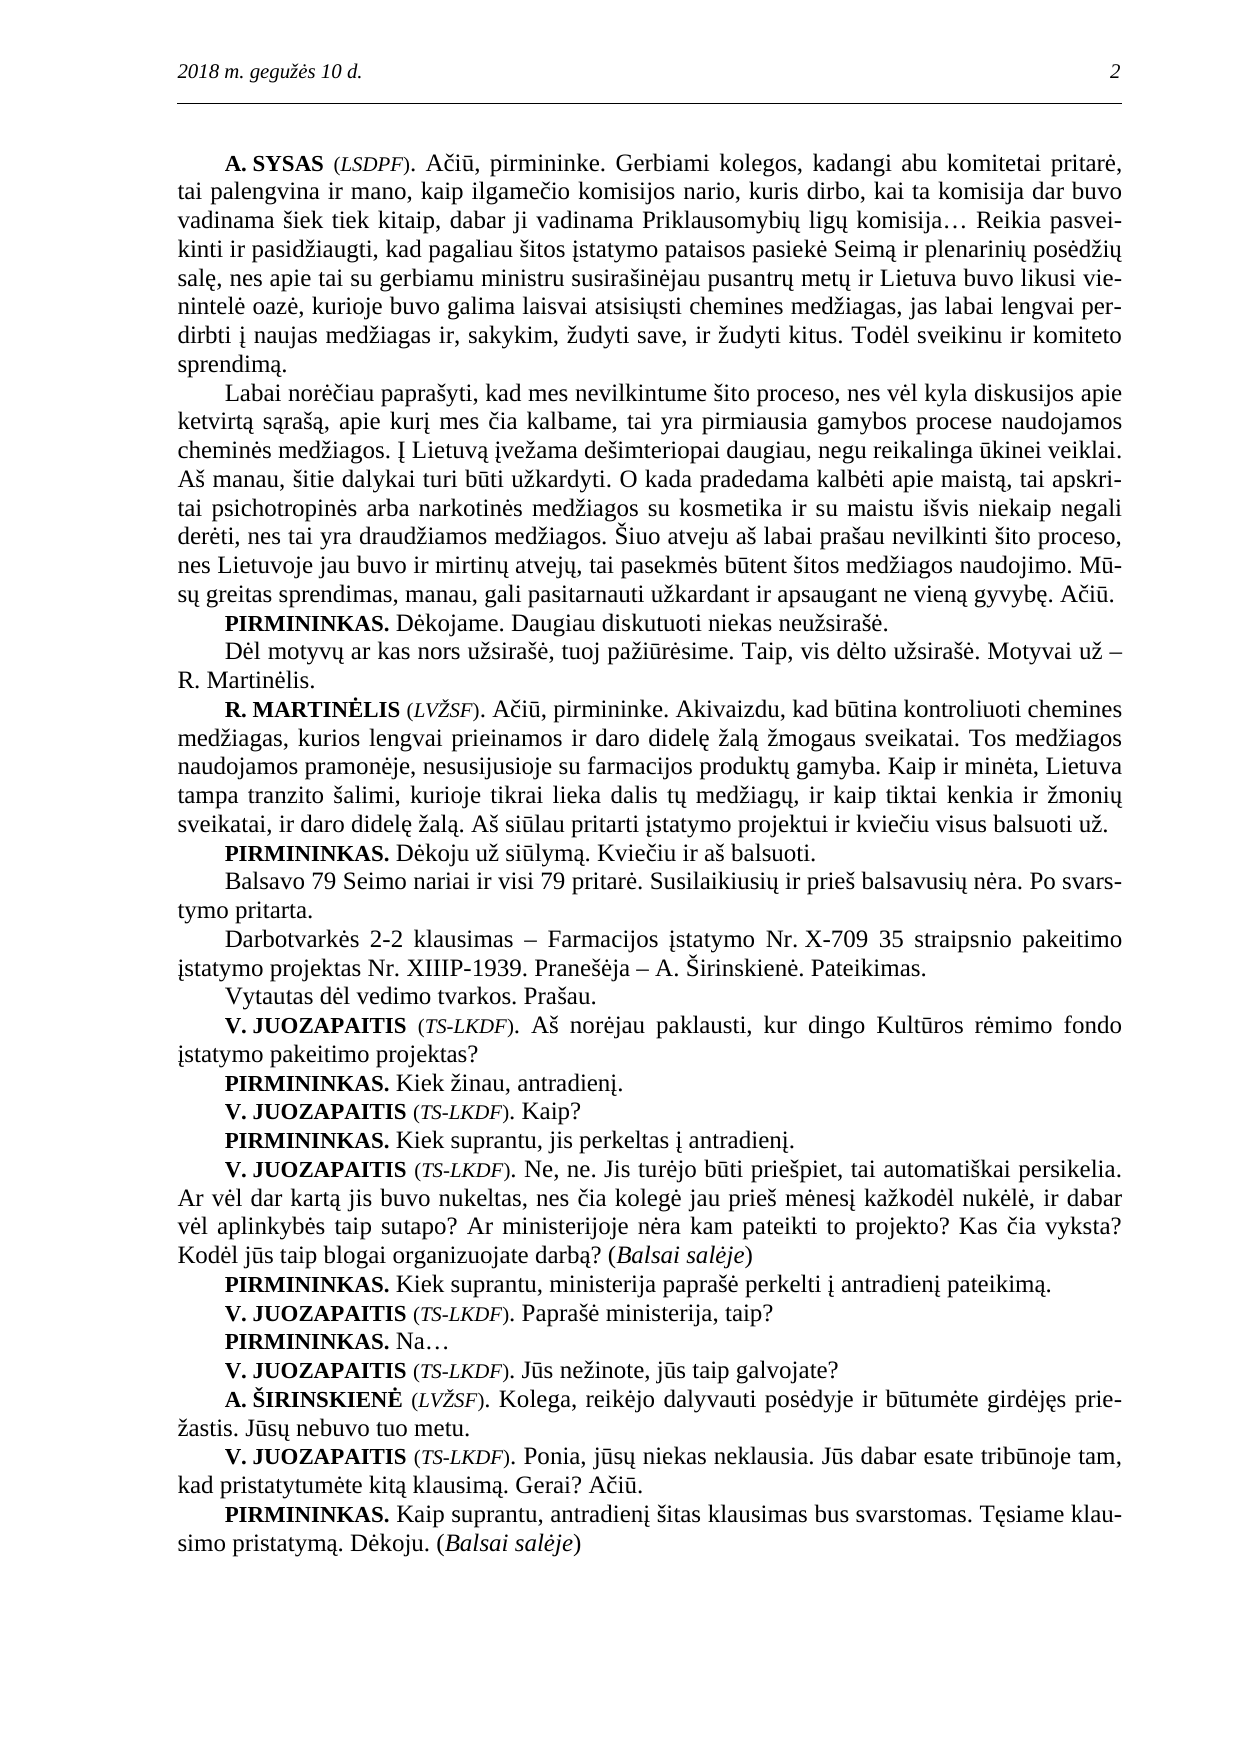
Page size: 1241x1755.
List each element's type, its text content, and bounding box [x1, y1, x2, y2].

text La­bai no­rė­čiau pa­pra­šy­ti, kad mes ne­vil­kin­tu­me ši­to pro­ce­so, nes vėl ky­la dis­ku­si­jos apie ket­vir­tą są­ra­šą, apie ku­rį mes čia kal­ba­me, tai yra pir­miau­sia ga­my­bos pro­ce­se nau­do­ja­mos che­mi­nės me­džia­gos. Į Lie­tu­vą įve­ža­ma de­šim­te­rio­pai dau­giau, ne­gu rei­ka­lin­ga ūki­nei veik­lai. Aš ma­nau, ši­tie da­ly­kai tu­ri bū­ti už­kar­dy­ti. O ka­da pra­de­da­ma kal­bė­ti apie mais­tą, tai ap­skri­tai psi­chot­ro­pi­nės ar­ba nar­ko­ti­nės me­džia­gos su kos­me­ti­ka ir su mais­tu iš­vis nie­kaip ne­ga­li de­rė­ti, nes tai yra drau­džia­mos me­džia­gos. Šiuo at­ve­ju aš la­bai pra­šau ne­vil­kin­ti ši­to pro­ce­so, nes Lie­tu­vo­je jau bu­vo ir mir­ti­nų at­ve­jų, tai pa­sek­mės bū­tent ši­tos me­džia­gos nau­do­ji­mo. Mū­sų grei­tas spren­di­mas, ma­nau, ga­li pa­si­tar­nau­ti už­kar­dant ir ap­sau­gant ne vie­ną gy­vy­bę. Ačiū. [177, 378, 1122, 608]
text A. SYSAS (LSDPF). Ačiū, pir­mi­nin­ke. Ger­bia­mi ko­le­gos, ka­dan­gi abu ko­mi­te­tai pri­ta­rė, tai pa­leng­vi­na ir ma­no, kaip il­ga­me­čio ko­mi­si­jos na­rio, ku­ris dir­bo, kai ta ko­mi­si­ja dar bu­vo va­di­na­ma šiek tiek ki­taip, da­bar ji va­di­na­ma Pri­klau­so­my­bių li­gų ko­mi­si­ja… Rei­kia pa­svei­kin­ti ir pa­si­džiaug­ti, kad pa­ga­liau ši­tos įsta­ty­mo pa­tai­sos pa­sie­kė Sei­mą ir ple­na­ri­nių po­sė­džių sa­lę, nes apie tai su ger­bia­mu mi­nist­ru su­si­ra­ši­nė­jau pus­an­trų me­tų ir Lie­tu­va bu­vo li­ku­si vie­nin­te­lė oazė, ku­rio­je bu­vo ga­li­ma lais­vai at­si­siųs­ti che­mi­nes me­džia­gas, jas la­bai leng­vai per­dirb­ti į nau­jas me­džia­gas ir, sa­ky­kim, žu­dy­ti sa­ve, ir žu­dy­ti ki­tus. To­dėl svei­ki­nu ir ko­mi­te­to spren­di­mą. [177, 148, 1122, 378]
text A. ŠIRINSKIENĖ (LVŽSF). Ko­le­ga, rei­kė­jo da­ly­vau­ti po­sė­dy­je ir bū­tu­mė­te gir­dė­jęs prie­žas­tis. Jū­sų ne­bu­vo tuo me­tu. [177, 1384, 1122, 1441]
text Bal­sa­vo 79 Sei­mo na­riai ir vi­si 79 pri­ta­rė. Su­si­lai­kiu­sių ir prieš bal­sa­vu­sių nė­ra. Po svars­ty­mo pri­tar­ta. [177, 866, 1122, 924]
text PIRMININKAS. Kiek su­pran­tu, jis per­kel­tas į ant­ra­die­nį. [177, 1125, 1122, 1154]
text V. JUOZAPAITIS (TS-LKDF). Aš no­rė­jau pa­klaus­ti, kur din­go Kul­tū­ros rė­mi­mo fon­do įsta­ty­mo pa­kei­ti­mo pro­jek­tas? [177, 1010, 1122, 1068]
text V. JUOZAPAITIS (TS-LKDF). Ne, ne. Jis tu­rė­jo bū­ti prieš­piet, tai au­to­ma­tiš­kai per­si­ke­lia. Ar vėl dar kar­tą jis bu­vo nu­kel­tas, nes čia ko­le­gė jau prieš mė­ne­sį kaž­ko­dėl nu­kė­lė, ir da­bar vėl ap­lin­ky­bės taip su­ta­po? Ar mi­nis­te­ri­jo­je nė­ra kam pa­teik­ti to pro­jek­to? Kas čia vyks­ta? Ko­dėl jūs taip blo­gai or­ga­ni­zuo­ja­te dar­bą? (Bal­sai sa­lė­je) [177, 1154, 1122, 1269]
text Dėl mo­ty­vų ar kas nors už­si­ra­šė, tuoj pa­žiū­rė­si­me. Taip, vis dėl­to už­si­ra­šė. Mo­ty­vai už – R. Mar­ti­nė­lis. [177, 636, 1122, 694]
text PIRMININKAS. Kiek su­pran­tu, mi­nis­te­ri­ja pa­pra­šė per­kel­ti į ant­ra­die­nį pa­tei­ki­mą. [177, 1269, 1122, 1298]
text PIRMININKAS. Kaip su­pran­tu, ant­ra­die­nį ši­tas klau­si­mas bus svars­to­mas. Tę­sia­me klau­si­mo pri­sta­ty­mą. Dė­ko­ju. (Bal­sai sa­lė­je) [177, 1499, 1122, 1556]
text Vy­tau­tas dėl ve­di­mo tvar­kos. Pra­šau. [177, 981, 1122, 1010]
text R. MARTINĖLIS (LVŽSF). Ačiū, pir­mi­nin­ke. Aki­vaiz­du, kad bū­ti­na kon­tro­liuo­ti che­mi­nes me­džia­gas, ku­rios leng­vai pri­ei­na­mos ir da­ro di­de­lę ža­lą žmo­gaus svei­ka­tai. Tos me­džia­gos nau­do­ja­mos pra­mo­nė­je, ne­su­si­ju­sio­je su far­ma­ci­jos pro­duk­tų ga­my­ba. Kaip ir mi­nė­ta, Lie­tu­va tam­pa tran­zi­to ša­li­mi, ku­rio­je tik­rai lie­ka da­lis tų me­džia­gų, ir kaip tik­tai ken­kia ir žmo­nių svei­ka­tai, ir da­ro di­de­lę ža­lą. Aš siū­lau pri­tar­ti įsta­ty­mo pro­jek­tui ir kvie­čiu vi­sus bal­suo­ti už. [177, 694, 1122, 838]
text PIRMININKAS. Dė­ko­ja­me. Dau­giau dis­ku­tuo­ti nie­kas ne­už­si­ra­šė. [177, 608, 1122, 636]
text PIRMININKAS. Dė­ko­ju už siū­ly­mą. Kvie­čiu ir aš bal­suo­ti. [177, 838, 1122, 866]
text V. JUOZAPAITIS (TS-LKDF). Kaip? [177, 1096, 1122, 1125]
text PIRMININKAS. Kiek ži­nau, ant­ra­die­nį. [177, 1068, 1122, 1096]
text V. JUOZAPAITIS (TS-LKDF). Jūs ne­ži­no­te, jūs taip gal­vo­ja­te? [177, 1355, 1122, 1384]
text V. JUOZAPAITIS (TS-LKDF). Po­nia, jū­sų nie­kas ne­klau­sia. Jūs da­bar esa­te tri­bū­no­je tam, kad pri­sta­ty­tu­mė­te ki­tą klau­si­mą. Ge­rai? Ačiū. [177, 1441, 1122, 1499]
text Dar­bo­tvarkės 2-2 klau­si­mas – Far­ma­ci­jos įsta­ty­mo Nr. X-709 35 straips­nio pa­kei­ti­mo įsta­ty­mo pro­jek­tas Nr. XIIIP-1939. Pra­ne­šė­ja – A. Ši­rins­kie­nė. Pa­tei­ki­mas. [177, 924, 1122, 981]
text PIRMININKAS. Na… [177, 1326, 1122, 1355]
text V. JUOZAPAITIS (TS-LKDF). Pa­pra­šė mi­nis­te­ri­ja, taip? [177, 1298, 1122, 1326]
